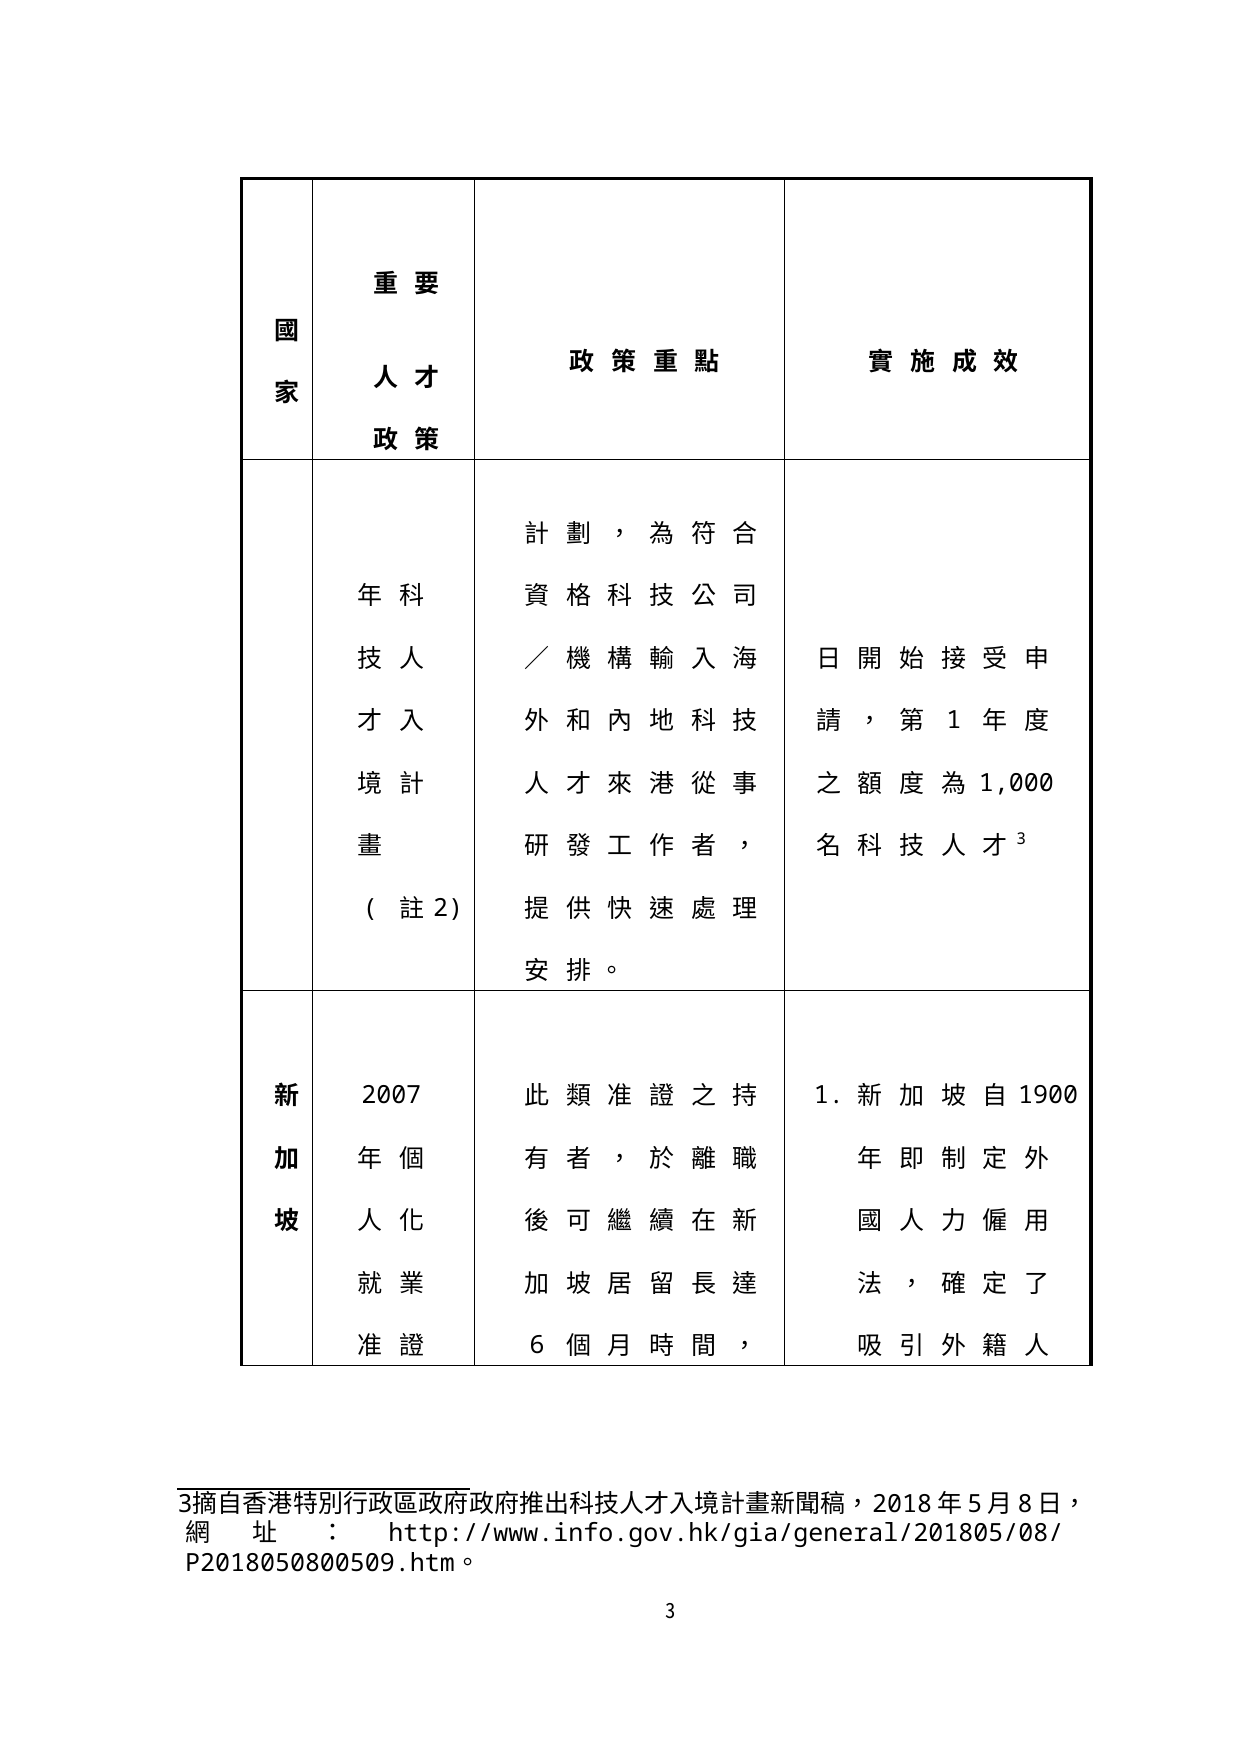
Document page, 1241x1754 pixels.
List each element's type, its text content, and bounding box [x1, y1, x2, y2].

table_cell 2007年個人化就業准證 [313, 991, 474, 1365]
table_header 政策重點 [475, 180, 784, 458]
table_header 國家 [243, 180, 312, 458]
table_header 重要 人才政策 [313, 180, 474, 458]
table_cell 此類准證之持有者，於離職後可繼續在新加坡居留長達6個月時間， [475, 991, 784, 1365]
table_cell 計劃，為符合資格科技公司／機構輸入海外和內地科技人才來港從事研發工作者，提供快速處理安排。 [475, 460, 784, 990]
table_cell 1.新加坡自1900年即制定外國人力僱用法，確定了吸引外籍人 [785, 991, 1089, 1365]
table_cell 新加坡 [243, 991, 312, 1365]
table_header 實施成效 [785, 180, 1089, 458]
table_cell 年科技人才入境計畫(註2) [313, 460, 474, 990]
table_cell 日開始接受申請，第1年度之額度為1,000名科技人才 [785, 460, 1089, 990]
table_cell [243, 460, 312, 990]
